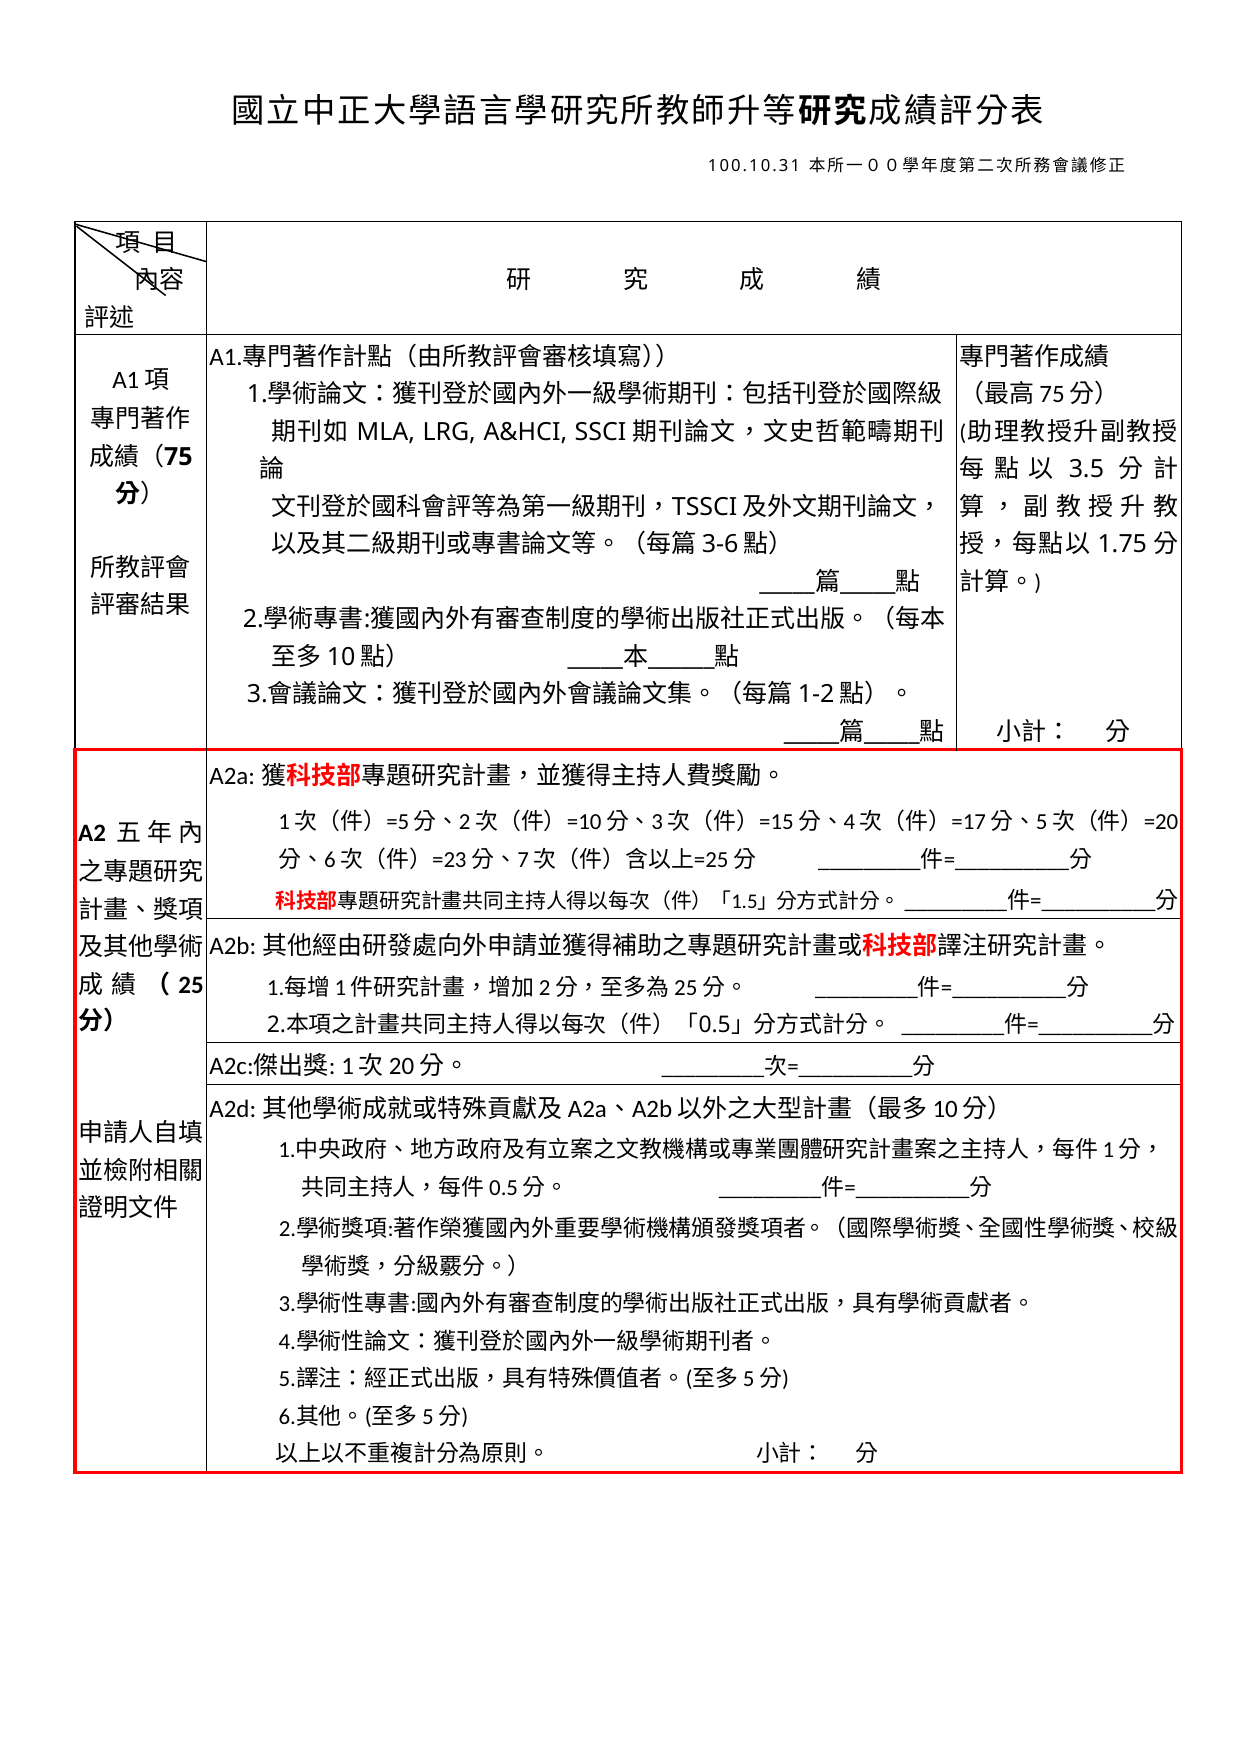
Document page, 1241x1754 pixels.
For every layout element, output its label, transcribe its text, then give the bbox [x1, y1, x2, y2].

table_cell A2d: 其他學術成就或特殊貢獻及A2a、A2b以外之大型計畫（最多10分） 1.中央政府、地方政府及有立案之文教機構或專業團體研究計畫案之主持人，每件1分，共同主持人，每件0.5分。 _________件=__________分 2.學術獎項:著作榮獲國內外重要學術機構頒發獎項者。（國際學術獎、全國性學術獎、校級學術獎，分級覈分。） 3.學術性專書:國內外有審查制度的學術出版社正式出版，具有學術貢獻者。 4.學術性論文：獲刊登於國內外一級學術期刊者。 5.譯注：經正式出版，具有特殊價值者。(至多5分) 6.其他。(至多5分) 以上以不重複計分為原則。 小計： 分 [207, 1085, 1180, 1471]
table_header 研究成績 [207, 222, 1181, 334]
text 100.10.31 本所一００學年度第二次所務會議修正 [150, 146, 1125, 183]
table_header 項 目 內容 評述 [76, 222, 206, 260]
table_cell A1.專門著作計點（由所教評會審核填寫）） 1.學術論文：獲刊登於國內外一級學術期刊：包括刊登於國際級 期刊如 MLA, LRG, A&HCI, SSCI期刊論文，文史哲範疇期刊論 文刊登於國科會評等為第一級期刊，TSSCI及外文期刊論文， 以及其二級期刊或專書論文等。（每篇3-6點） _____篇_____點 2.學術專書:獲國內外有審查制度的學術出版社正式出版。（每本 至多10點） _____本______點 3.會議論文：獲刊登於國內外會議論文集。（每篇1-2點）。 _____篇_____點 [207, 335, 956, 748]
text 國立中正大學語言學研究所教師升等研究成績評分表 [150, 71, 1125, 146]
table_cell A2a: 獲科技部專題研究計畫，並獲得主持人費獎勵。 1次（件）=5分、2次（件）=10分、3次（件）=15分、4次（件）=17分、5次（件）=20分、6次（件）=23分、7次（件）含以上=25分 _________件=__________分 科技部專題研究計畫共同主持人得以每次（件）「1.5」分方式計分。 _________件=__________分 [207, 751, 1180, 918]
table_cell A2c:傑出獎: 1次20分。 _________次=__________分 [207, 1043, 1180, 1084]
table_cell A2b: 其他經由研發處向外申請並獲得補助之專題研究計畫或科技部譯注研究計畫。 1.每增1件研究計畫，增加2分，至多為25分。 _________件=__________分 2.本項之計畫共同主持人得以每次（件）「0.5」分方式計分。 _________件=__________分 [207, 919, 1180, 1042]
table_cell A1項 專門著作成績（75分） 所教評會評審結果 [76, 335, 206, 748]
table_header 項 目 內容 評述 [76, 227, 206, 334]
table_cell A2五年內之專題研究計畫、獎項及其他學術成績（25分） 申請人自填並檢附相關證明文件 [77, 751, 206, 1471]
table_cell 專門著作成績 （最高75分） (助理教授升副教授每點以3.5分計算，副教授升教授，每點以1.75分計算。) 小計： 分 [957, 335, 1181, 748]
